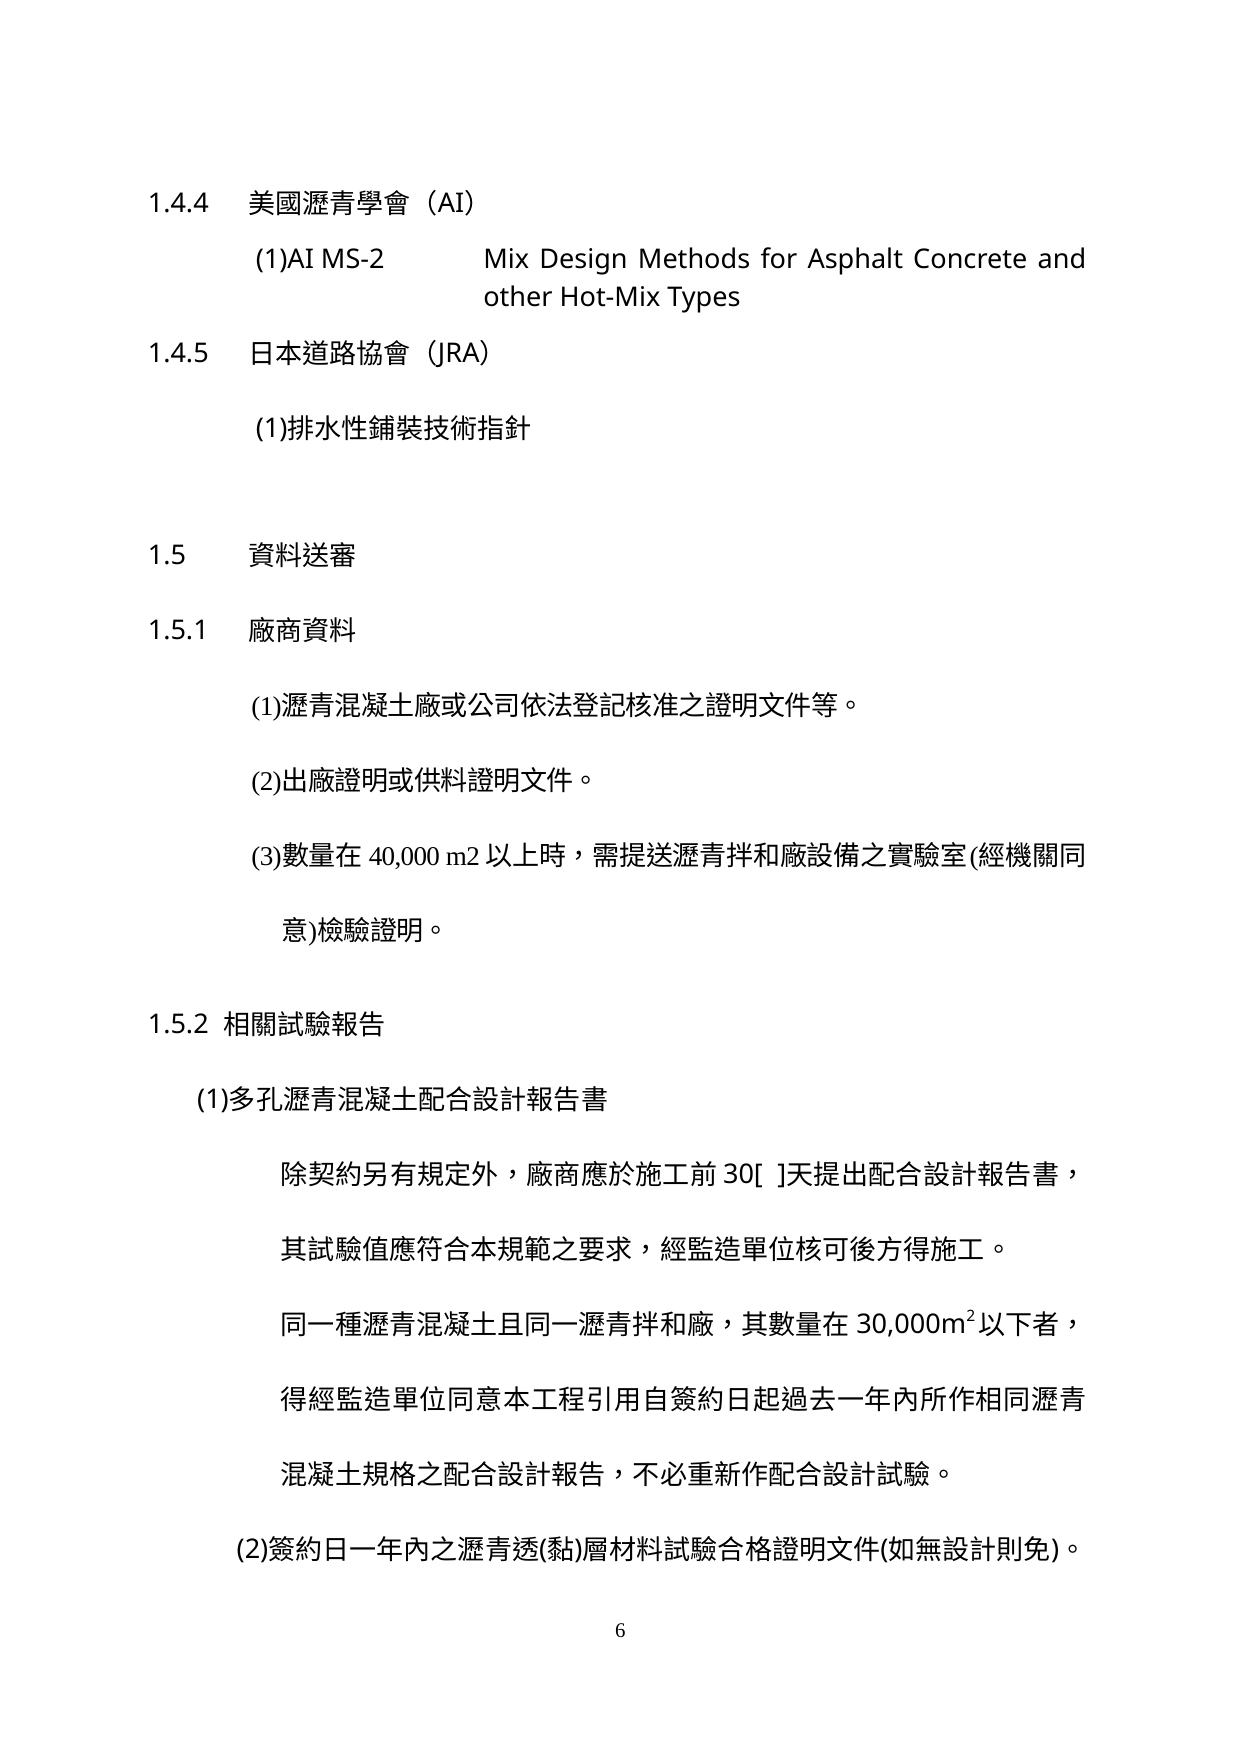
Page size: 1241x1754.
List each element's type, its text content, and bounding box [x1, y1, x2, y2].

text (3)數量在40,000 m2以上時，需提送瀝青拌和廠設備之實驗室(經機關同意)檢驗證明。 [251, 817, 1087, 967]
subtitle 1.5 資料送審 [148, 517, 1092, 592]
text 同一種瀝青混凝土且同一瀝青拌和廠，其數量在30,000m2以下者，得經監造單位同意本工程引用自簽約日起過去一年內所作相同瀝青混凝土規格之配合設計報告，不必重新作配合設計試驗。 [281, 1285, 1087, 1510]
text 1.4.5 日本道路協會（JRA） [148, 314, 1087, 389]
text (2)出廠證明或供料證明文件。 [251, 742, 1087, 817]
text 1.5.2 相關試驗報告 [148, 985, 1087, 1060]
text 除契約另有規定外，廠商應於施工前30[ ]天提出配合設計報告書，其試驗值應符合本規範之要求，經監造單位核可後方得施工。 [281, 1135, 1087, 1285]
text 1.5.1 廠商資料 [148, 592, 1087, 667]
text (2)簽約日一年內之瀝青透(黏)層材料試驗合格證明文件(如無設計則免)。 [236, 1510, 1087, 1585]
text (1)瀝青混凝土廠或公司依法登記核准之證明文件等。 [251, 667, 1087, 742]
text (1)AI MS-2 Mix Design Methods for Asphalt Concrete and other Hot-Mix Types [256, 239, 1087, 314]
text (1)排水性鋪裝技術指針 [256, 389, 1087, 464]
text (1)多孔瀝青混凝土配合設計報告書 [148, 1060, 1087, 1135]
text 1.4.4 美國瀝青學會（AI） [148, 164, 1087, 239]
